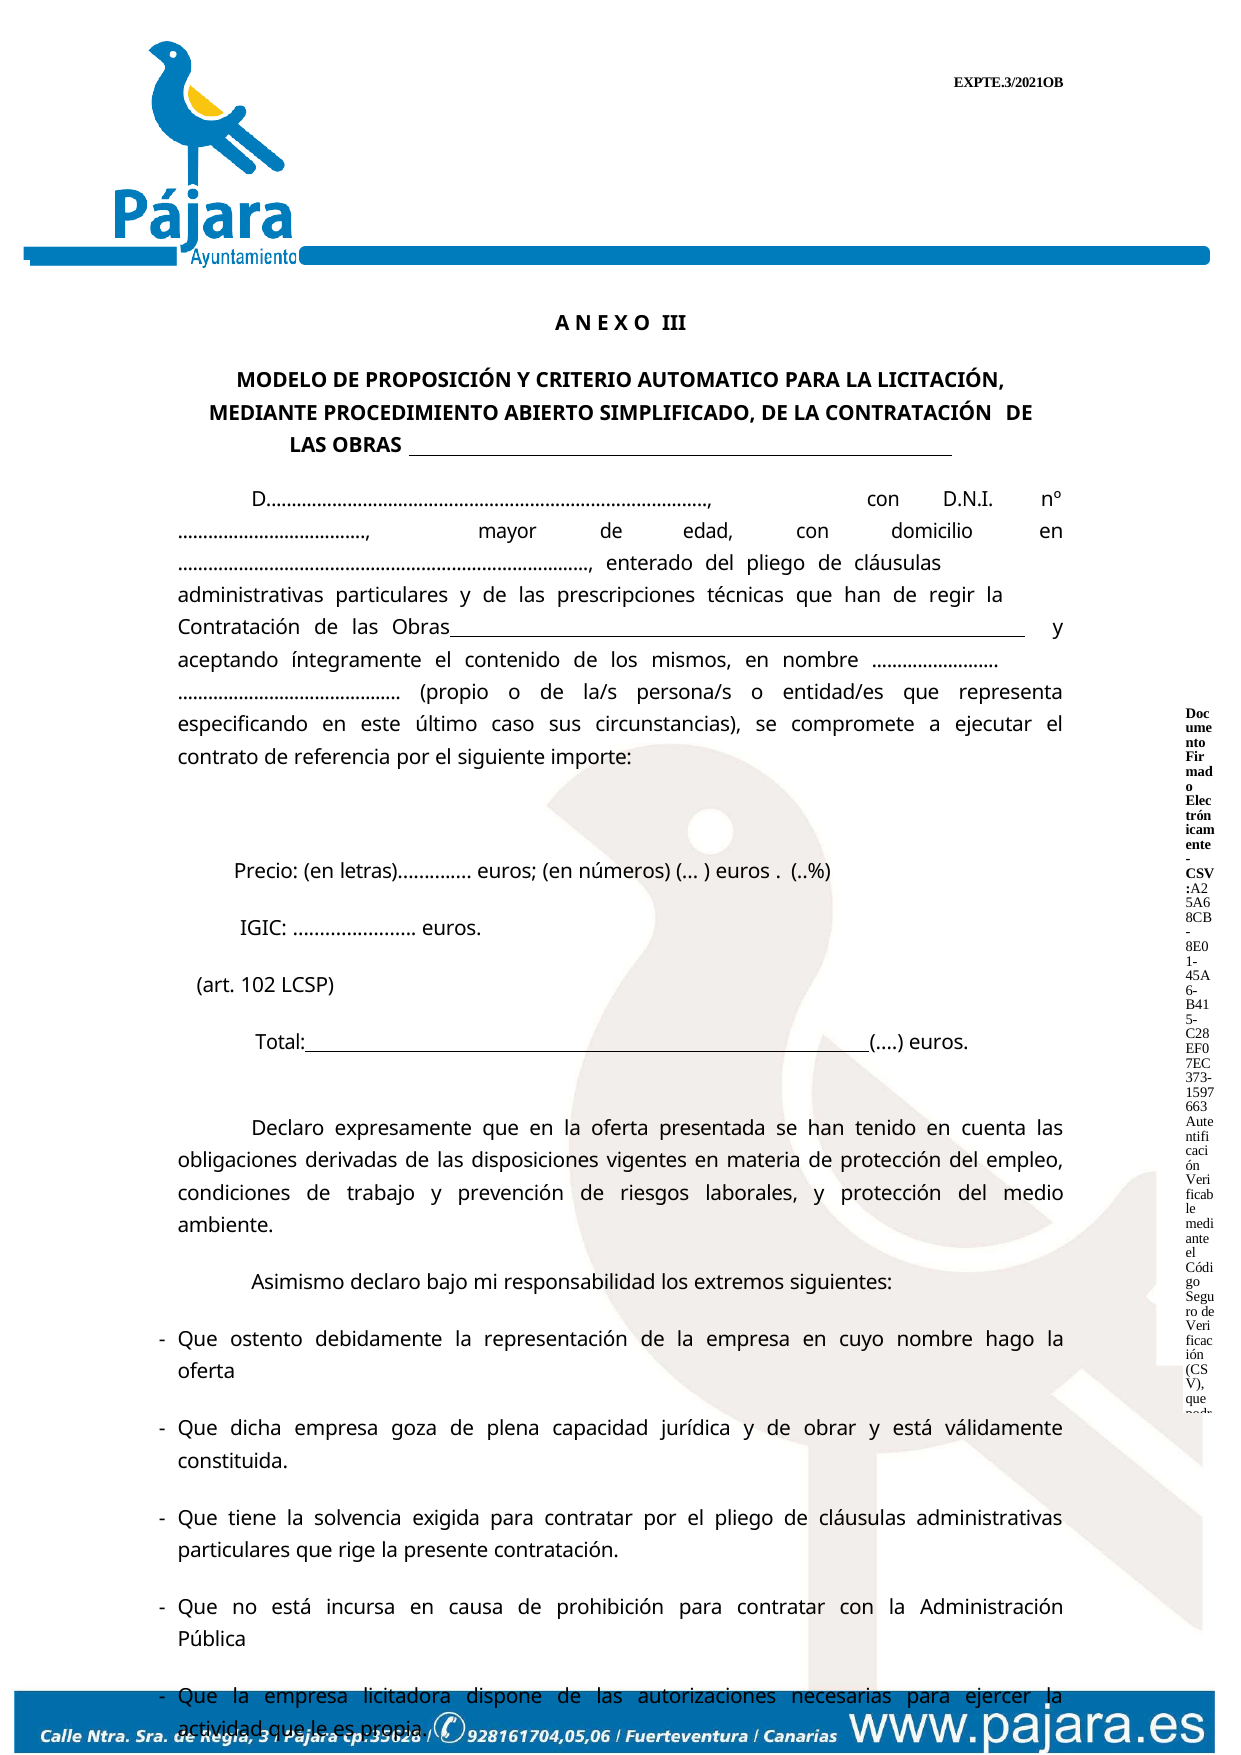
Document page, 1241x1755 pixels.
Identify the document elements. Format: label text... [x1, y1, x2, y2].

text ................................................................................., enterado del pliego de cláusulas [177, 548, 1156, 577]
text A N E X O III [4, 308, 1237, 337]
text ............................................ (propio o de la/s persona/s o entidad/es que representa especificando en este último caso sus circunstancias), se compromete a ejecutar el contrato de referencia por el siguiente importe: [177, 677, 1064, 743]
text Contratación de las Obras y [177, 612, 1156, 641]
text Documento Firmado Electrónicamente - CSV:A25A68CB-8E01-45A6-B415-C28EF07EC373-1597663 Autentificación Verificable mediante el Código Seguro de Verificación (CSV), que podrá validar en https:\\sede.pajara.es [1185, 706, 1215, 1413]
text aceptando íntegramente el contenido de los mismos, en nombre ......................... [177, 645, 1156, 673]
text MODELO DE PROPOSICIÓN Y CRITERIO AUTOMATICO PARA LA LICITACIÓN, MEDIANTE PROCEDIMIENTO ABIERTO SIMPLIFICADO, DE LA CONTRATACIÓN DE LAS OBRAS [189, 365, 1052, 459]
text ....................................., mayor de edad, con domicilio en [177, 516, 1241, 545]
text administrativas particulares y de las prescripciones técnicas que han de regir la [177, 581, 1156, 609]
text D......................................................................................., con D.N.I. nº [251, 484, 1241, 513]
